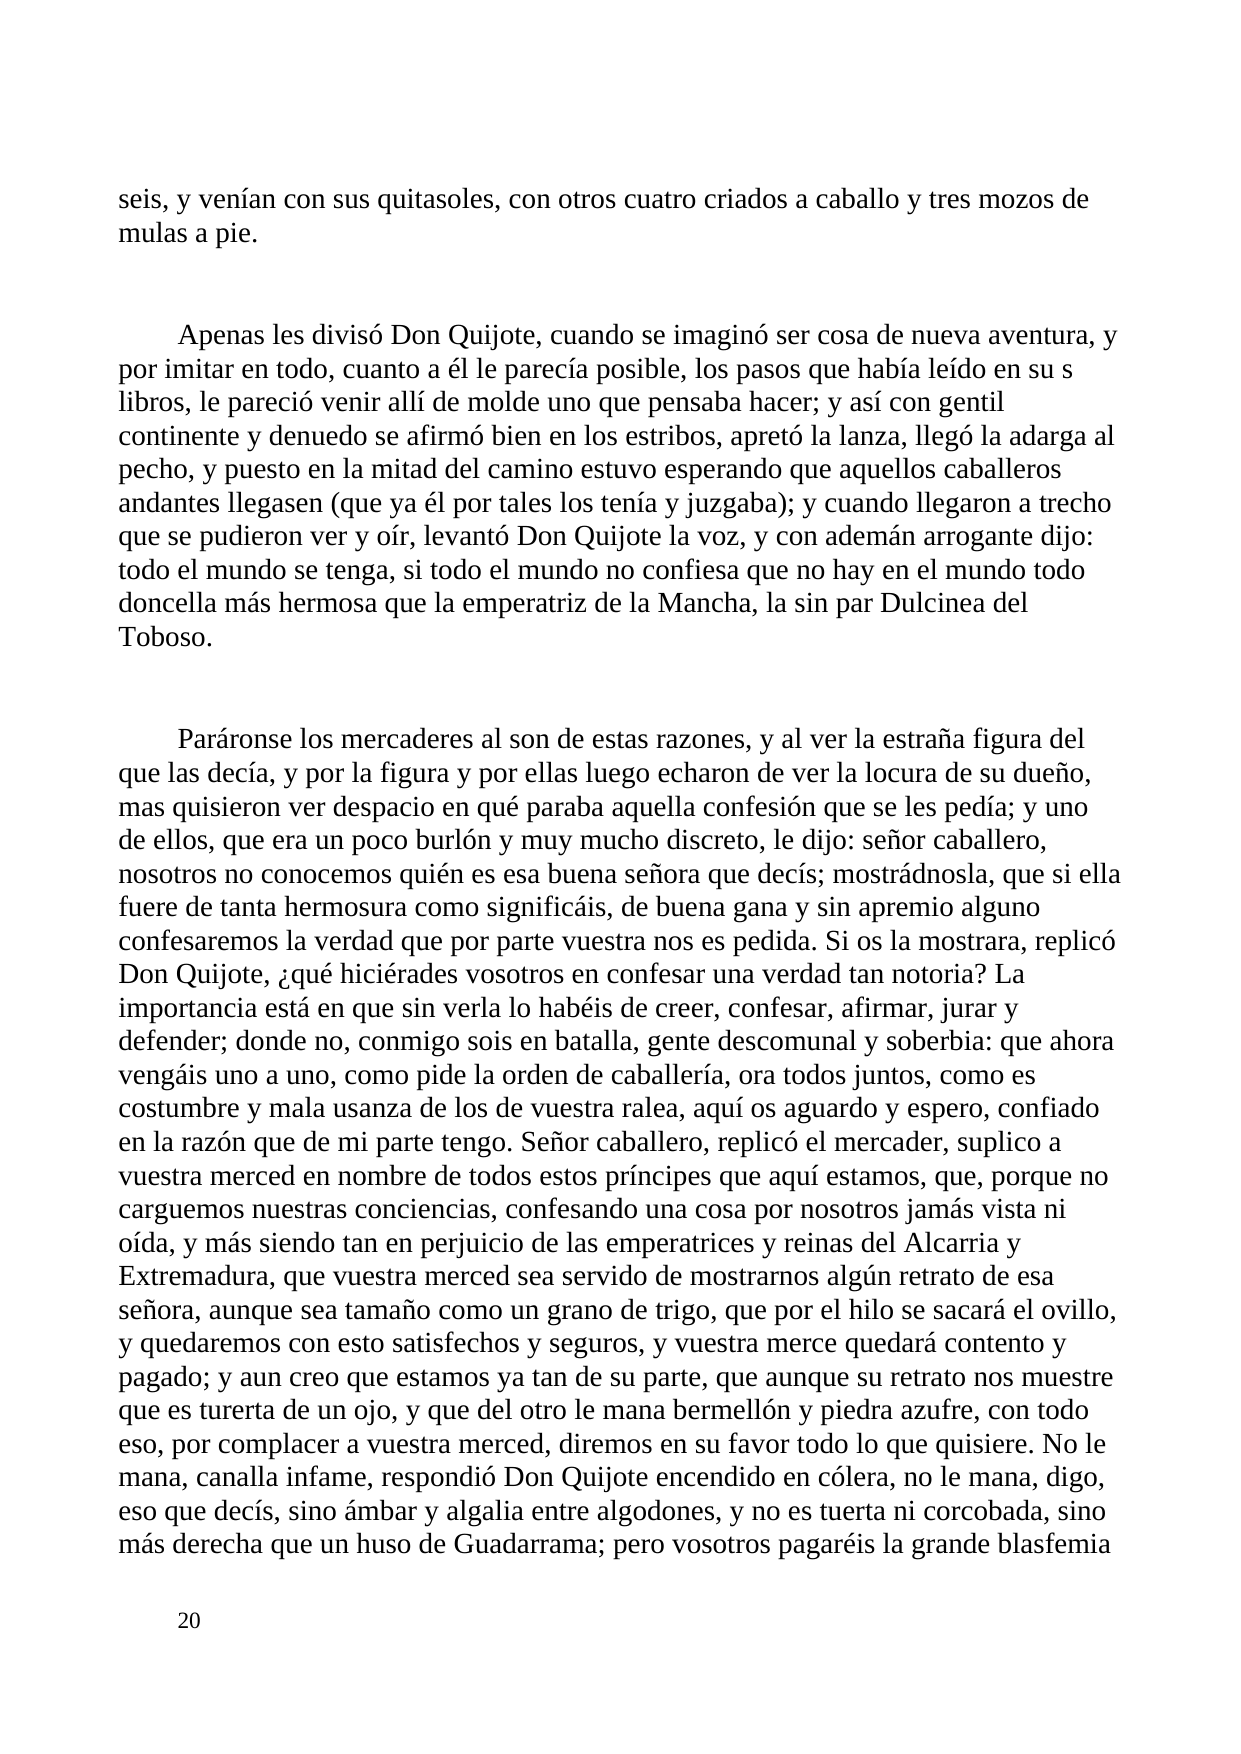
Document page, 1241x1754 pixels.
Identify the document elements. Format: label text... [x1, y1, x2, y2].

text Paráronse los mercaderes al son de estas razones, y al ver la estraña figura del que las decía, y por la figura y por ellas luego echaron de ver la locura de su dueño, mas quisieron ver despacio en qué paraba aquella confesión que se les pedía; y uno de ellos, que era un poco burlón y muy mucho discreto, le dijo: señor caballero, nosotros no conocemos quién es esa buena señora que decís; mostrádnosla, que si ella fuere de tanta hermosura como significáis, de buena gana y sin apremio alguno confesaremos la verdad que por parte vuestra nos es pedida. Si os la mostrara, replicó Don Quijote, ¿qué hiciérades vosotros en confesar una verdad tan notoria? La importancia está en que sin verla lo habéis de creer, confesar, afirmar, jurar y defender; donde no, conmigo sois en batalla, gente descomunal y soberbia: que ahora vengáis uno a uno, como pide la orden de caballería, ora todos juntos, como es costumbre y mala usanza de los de vuestra ralea, aquí os aguardo y espero, confiado en la razón que de mi parte tengo. Señor caballero, replicó el mercader, suplico a vuestra merced en nombre de todos estos príncipes que aquí estamos, que, porque no carguemos nuestras conciencias, confesando una cosa por nosotros jamás vista ni oída, y más siendo tan en perjuicio de las emperatrices y reinas del Alcarria y Extremadura, que vuestra merced sea servido de mostrarnos algún retrato de esa señora, aunque sea tamaño como un grano de trigo, que por el hilo se sacará el ovillo, y quedaremos con esto satisfechos y seguros, y vuestra merce quedará contento y pagado; y aun creo que estamos ya tan de su parte, que aunque su retrato nos muestre que es turerta de un ojo, y que del otro le mana bermellón y piedra azufre, con todo eso, por complacer a vuestra merced, diremos en su favor todo lo que quisiere. No le mana, canalla infame, respondió Don Quijote encendido en cólera, no le mana, digo, eso que decís, sino ámbar y algalia entre algodones, y no es tuerta ni corcobada, sino más derecha que un huso de Guadarrama; pero vosotros pagaréis la grande blasfemia [118, 722, 1122, 1560]
text Apenas les divisó Don Quijote, cuando se imaginó ser cosa de nueva aventura, y por imitar en todo, cuanto a él le parecía posible, los pasos que había leído en su s libros, le pareció venir allí de molde uno que pensaba hacer; y así con gentil continente y denuedo se afirmó bien en los estribos, apretó la lanza, llegó la adarga al pecho, y puesto en la mitad del camino estuvo esperando que aquellos caballeros andantes llegasen (que ya él por tales los tenía y juzgaba); y cuando llegaron a trecho que se pudieron ver y oír, levantó Don Quijote la voz, y con ademán arrogante dijo: todo el mundo se tenga, si todo el mundo no confiesa que no hay en el mundo todo doncella más hermosa que la emperatriz de la Mancha, la sin par Dulcinea del Toboso. [118, 317, 1122, 653]
text seis, y venían con sus quitasoles, con otros cuatro criados a caballo y tres mozos de mulas a pie. [118, 181, 1122, 248]
